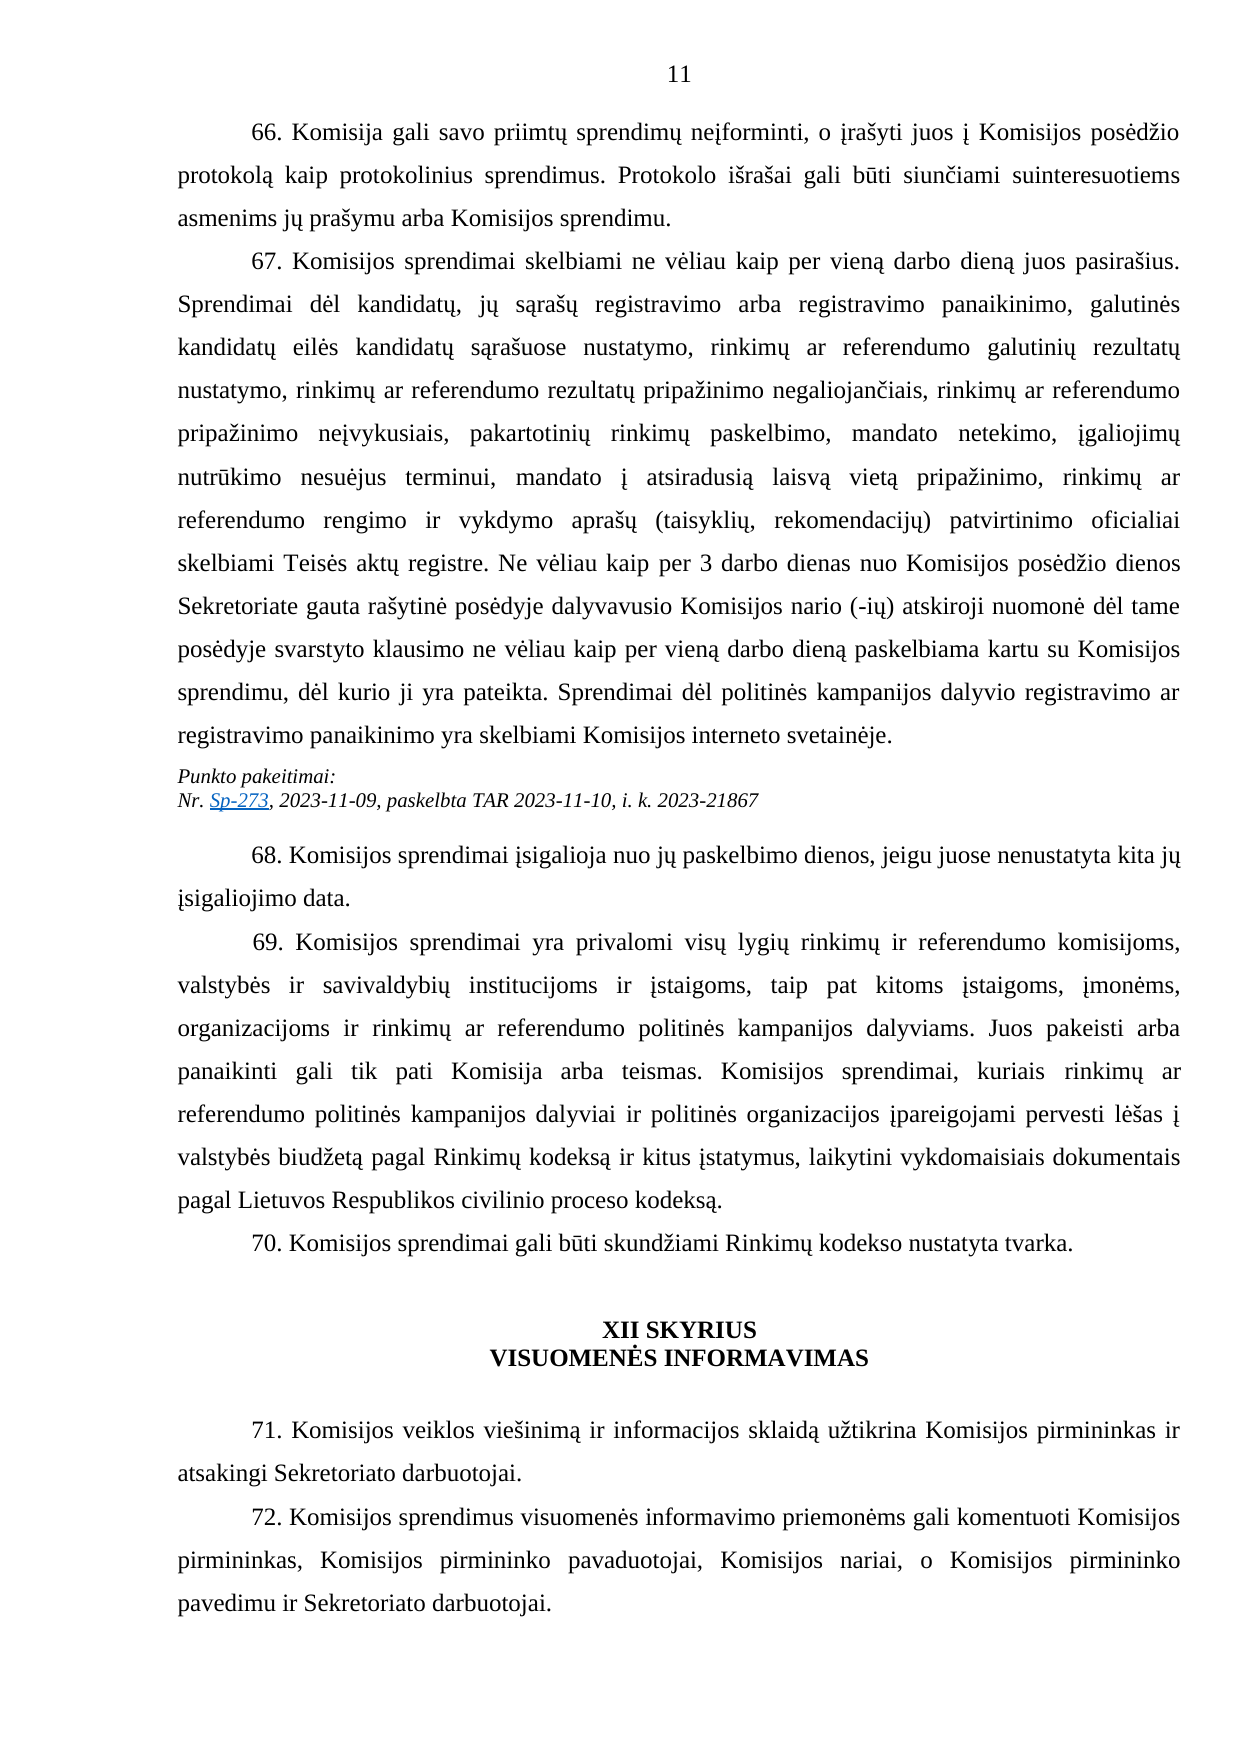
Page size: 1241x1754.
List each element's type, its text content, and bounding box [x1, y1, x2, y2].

text Punkto pakeitimai: [177, 763, 1181, 788]
text 66. Komisija gali savo priimtų sprendimų neįforminti, o įrašyti juos į Komisijos posėdžio protokolą kaip protokolinius sprendimus. Protokolo išrašai gali būti siunčiami suinteresuotiems asmenims jų prašymu arba Komisijos sprendimu. [177, 117, 1181, 232]
text 68. Komisijos sprendimai įsigalioja nuo jų paskelbimo dienos, jeigu juose nenustatyta kita jų įsigaliojimo data. [177, 840, 1181, 912]
text Nr. Sp-273, 2023-11-09, paskelbta TAR 2023-11-10, i. k. 2023-21867 [177, 788, 1181, 812]
text 69. Komisijos sprendimai yra privalomi visų lygių rinkimų ir referendumo komisijoms, valstybės ir savivaldybių institucijoms ir įstaigoms, taip pat kitoms įstaigoms, įmonėms, organizacijoms ir rinkimų ar referendumo politinės kampanijos dalyviams. Juos pakeisti arba panaikinti gali tik pati Komisija arba teismas. Komisijos sprendimai, kuriais rinkimų ar referendumo politinės kampanijos dalyviai ir politinės organizacijos įpareigojami pervesti lėšas į valstybės biudžetą pagal Rinkimų kodeksą ir kitus įstatymus, laikytini vykdomaisiais dokumentais pagal Lietuvos Respublikos civilinio proceso kodeksą. [177, 927, 1181, 1214]
text VISUOMENĖS INFORMAVIMAS [177, 1343, 1181, 1372]
text 72. Komisijos sprendimus visuomenės informavimo priemonėms gali komentuoti Komisijos pirmininkas, Komisijos pirmininko pavaduotojai, Komisijos nariai, o Komisijos pirmininko pavedimu ir Sekretoriato darbuotojai. [177, 1502, 1181, 1617]
text XII SKYRIUS [177, 1315, 1181, 1343]
text 70. Komisijos sprendimai gali būti skundžiami Rinkimų kodekso nustatyta tvarka. [177, 1228, 1181, 1257]
text 71. Komisijos veiklos viešinimą ir informacijos sklaidą užtikrina Komisijos pirmininkas ir atsakingi Sekretoriato darbuotojai. [177, 1415, 1181, 1487]
text 67. Komisijos sprendimai skelbiami ne vėliau kaip per vieną darbo dieną juos pasirašius. Sprendimai dėl kandidatų, jų sąrašų registravimo arba registravimo panaikinimo, galutinės kandidatų eilės kandidatų sąrašuose nustatymo, rinkimų ar referendumo galutinių rezultatų nustatymo, rinkimų ar referendumo rezultatų pripažinimo negaliojančiais, rinkimų ar referendumo pripažinimo neįvykusiais, pakartotinių rinkimų paskelbimo, mandato netekimo, įgaliojimų nutrūkimo nesuėjus terminui, mandato į atsiradusią laisvą vietą pripažinimo, rinkimų ar referendumo rengimo ir vykdymo aprašų (taisyklių, rekomendacijų) patvirtinimo oficialiai skelbiami Teisės aktų registre. Ne vėliau kaip per 3 darbo dienas nuo Komisijos posėdžio dienos Sekretoriate gauta rašytinė posėdyje dalyvavusio Komisijos nario (-ių) atskiroji nuomonė dėl tame posėdyje svarstyto klausimo ne vėliau kaip per vieną darbo dieną paskelbiama kartu su Komisijos sprendimu, dėl kurio ji yra pateikta. Sprendimai dėl politinės kampanijos dalyvio registravimo ar registravimo panaikinimo yra skelbiami Komisijos interneto svetainėje. [177, 246, 1181, 749]
